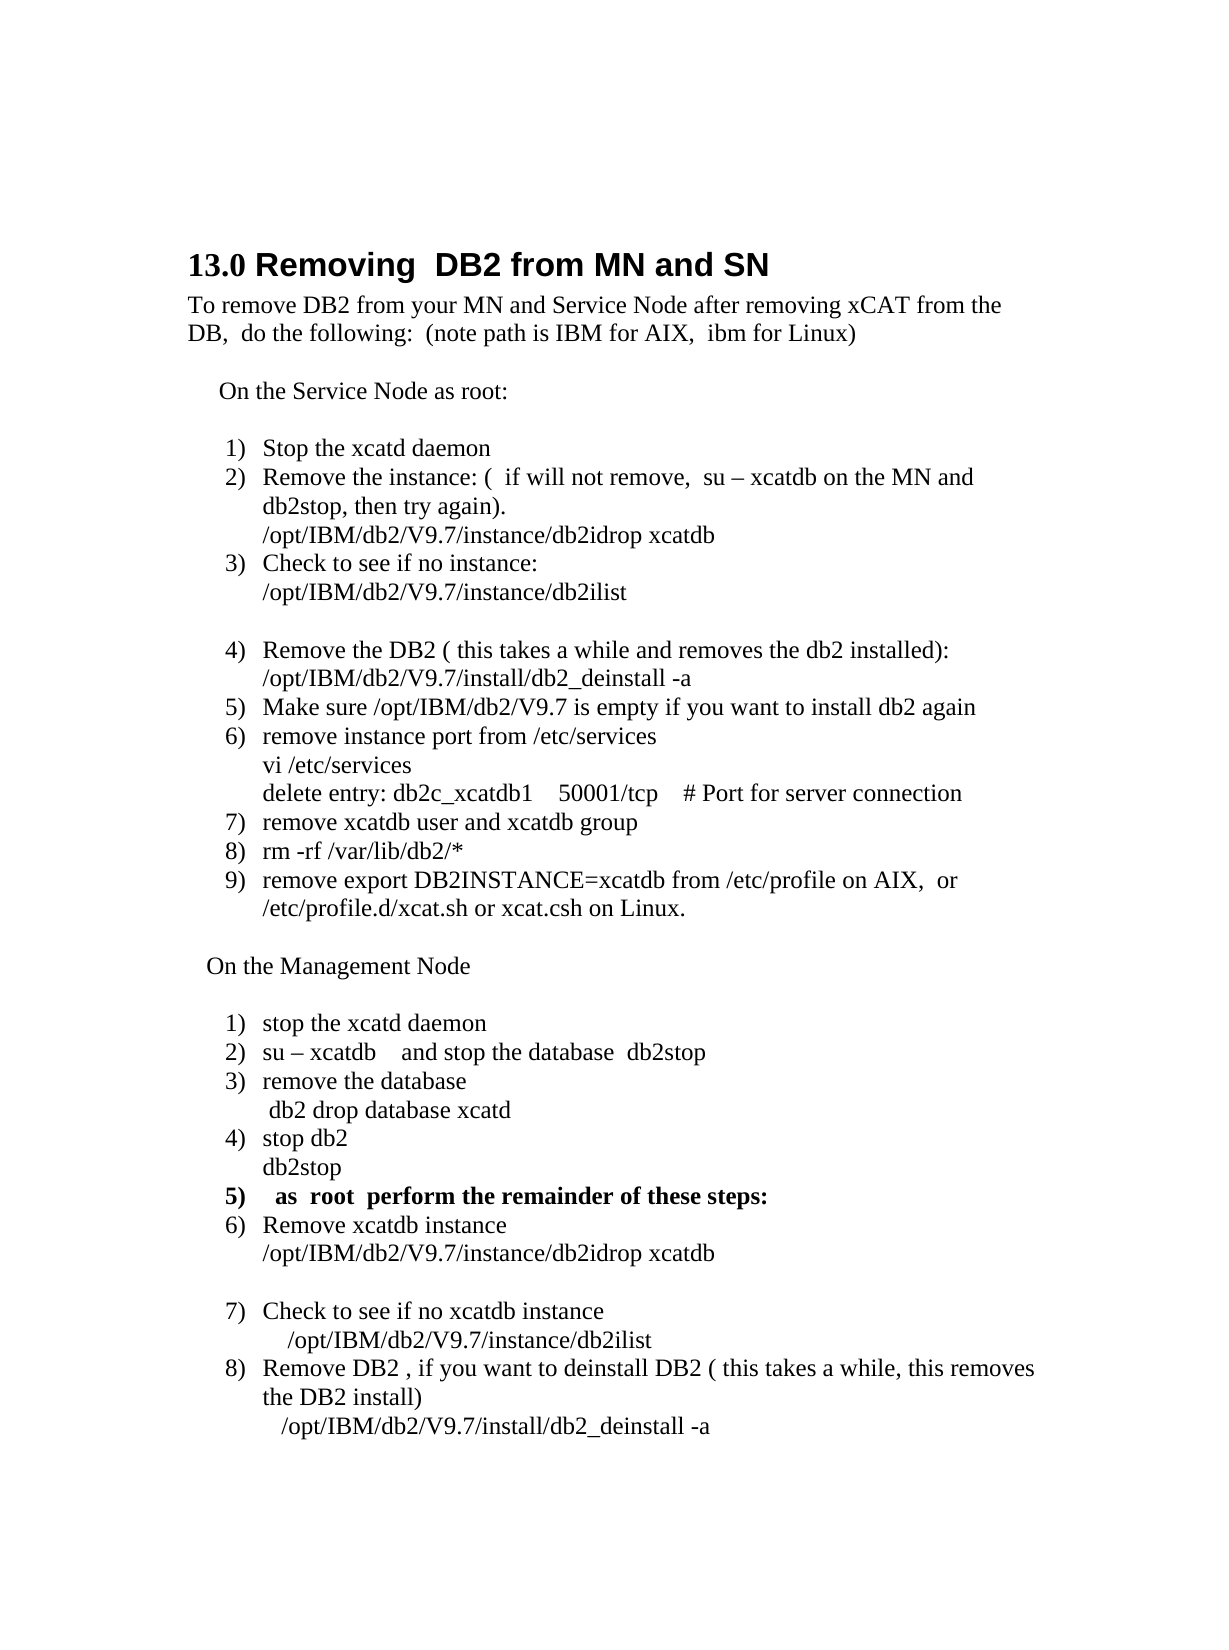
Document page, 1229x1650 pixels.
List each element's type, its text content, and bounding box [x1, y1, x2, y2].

list as root perform the remainder of these steps: [225, 1181, 1041, 1210]
list remove instance port from /etc/services [225, 721, 1041, 750]
list Make sure /opt/IBM/db2/V9.7 is empty if you want to install db2 again [225, 692, 1041, 721]
list Remove DB2 , if you want to deinstall DB2 ( this takes a while, this removes the DB2 install) [225, 1353, 1041, 1411]
text On the Service Node as root: [187, 376, 1041, 405]
list Check to see if no instance: [225, 548, 1041, 577]
list /opt/IBM/db2/V9.7/instance/db2idrop xcatdb [225, 1238, 1041, 1267]
list /opt/IBM/db2/V9.7/install/db2_deinstall -a [225, 663, 1041, 692]
list db2stop [225, 1152, 1041, 1181]
list stop db2 [225, 1123, 1041, 1152]
list remove export DB2INSTANCE=xcatdb from /etc/profile on AIX, or /etc/profile.d/xcat.sh or xcat.csh on Linux. [225, 865, 1041, 922]
list vi /etc/services [225, 750, 1041, 778]
list /opt/IBM/db2/V9.7/install/db2_deinstall -a [225, 1411, 1041, 1440]
list On the Management Node [150, 951, 1041, 980]
list Stop the xcatd daemon [225, 433, 1041, 462]
list /opt/IBM/db2/V9.7/instance/db2ilist [225, 577, 1041, 606]
list remove the database [225, 1066, 1041, 1095]
list stop the xcatd daemon [225, 1008, 1041, 1037]
list Remove the DB2 ( this takes a while and removes the db2 installed): [225, 635, 1041, 663]
list Remove the instance: ( if will not remove, su – xcatdb on the MN and db2stop, then try again). [225, 462, 1041, 520]
list rm -rf /var/lib/db2/* [225, 836, 1041, 865]
list /opt/IBM/db2/V9.7/instance/db2idrop xcatdb [225, 520, 1041, 548]
list /opt/IBM/db2/V9.7/instance/db2ilist [225, 1325, 1041, 1353]
list delete entry: db2c_xcatdb1 50001/tcp # Port for server connection [225, 778, 1041, 807]
list remove xcatdb user and xcatdb group [225, 807, 1041, 836]
list db2 drop database xcatd [225, 1095, 1041, 1123]
list Remove xcatdb instance [225, 1210, 1041, 1238]
list su – xcatdb and stop the database db2stop [225, 1037, 1041, 1066]
subtitle Removing DB2 from MN and SN [187, 245, 1041, 283]
text To remove DB2 from your MN and Service Node after removing xCAT from the DB, do the following: (note path is IBM for AIX, ibm for Linux) [187, 290, 1041, 347]
list Check to see if no xcatdb instance [225, 1296, 1041, 1325]
